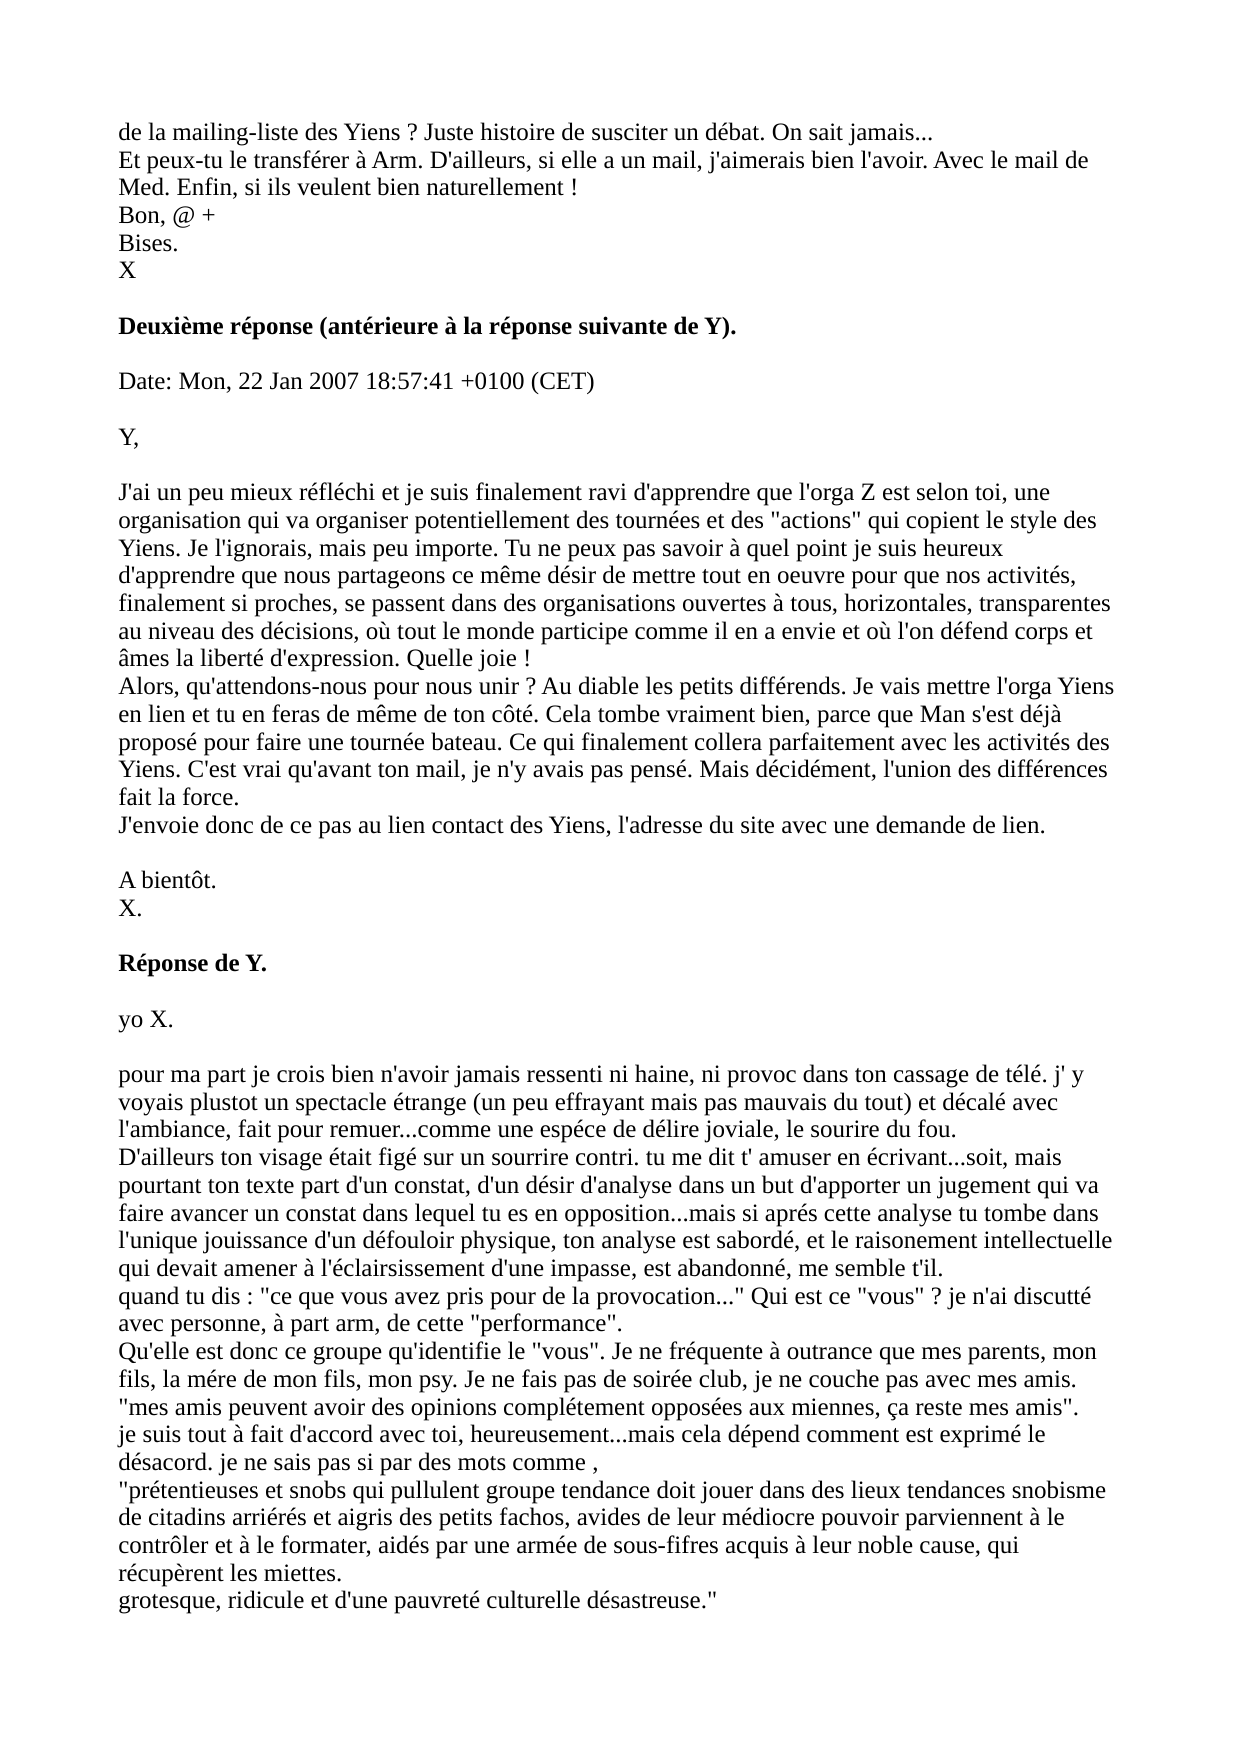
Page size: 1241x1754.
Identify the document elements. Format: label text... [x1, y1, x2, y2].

text de la mailing-liste des Yiens ? Juste histoire de susciter un débat. On sait jamais... Et peux-tu le transférer à Arm. D'ailleurs, si elle a un mail, j'aimerais bien l'avoir. Avec le mail de Med. Enfin, si ils veulent bien naturellement ! Bon, @ + Bises. X Deuxième réponse (antérieure à la réponse suivante de Y). Date: Mon, 22 Jan 2007 18:57:41 +0100 (CET) [118, 118, 1122, 423]
text Y, J'ai un peu mieux réfléchi et je suis finalement ravi d'apprendre que l'orga Z est selon toi, une organisation qui va organiser potentiellement des tournées et des "actions" qui copient le style des Yiens. Je l'ignorais, mais peu importe. Tu ne peux pas savoir à quel point je suis heureux d'apprendre que nous partageons ce même désir de mettre tout en oeuvre pour que nos activités, finalement si proches, se passent dans des organisations ouvertes à tous, horizontales, transparentes au niveau des décisions, où tout le monde participe comme il en a envie et où l'on défend corps et âmes la liberté d'expression. Quelle joie ! Alors, qu'attendons-nous pour nous unir ? Au diable les petits différends. Je vais mettre l'orga Yiens en lien et tu en feras de même de ton côté. Cela tombe vraiment bien, parce que Man s'est déjà proposé pour faire une tournée bateau. Ce qui finalement collera parfaitement avec les activités des Yiens. C'est vrai qu'avant ton mail, je n'y avais pas pensé. Mais décidément, l'union des différences fait la force. J'envoie donc de ce pas au lien contact des Yiens, l'adresse du site avec une demande de lien. A bientôt. X. Réponse de Y. yo X. pour ma part je crois bien n'avoir jamais ressenti ni haine, ni provoc dans ton cassage de télé. j' y voyais plustot un spectacle étrange (un peu effrayant mais pas mauvais du tout) et décalé avec l'ambiance, fait pour remuer...comme une espéce de délire joviale, le sourire du fou. D'ailleurs ton visage était figé sur un sourrire contri. tu me dit t' amuser en écrivant...soit, mais pourtant ton texte part d'un constat, d'un désir d'analyse dans un but d'apporter un jugement qui va faire avancer un constat dans lequel tu es en opposition...mais si aprés cette analyse tu tombe dans l'unique jouissance d'un défouloir physique, ton analyse est sabordé, et le raisonement intellectuelle qui devait amener à l'éclairsissement d'une impasse, est abandonné, me semble t'il. quand tu dis : "ce que vous avez pris pour de la provocation..." Qui est ce "vous" ? je n'ai discutté avec personne, à part arm, de cette "performance". Qu'elle est donc ce groupe qu'identifie le "vous". Je ne fréquente à outrance que mes parents, mon fils, la mére de mon fils, mon psy. Je ne fais pas de soirée club, je ne couche pas avec mes amis. "mes amis peuvent avoir des opinions complétement opposées aux miennes, ça reste mes amis". je suis tout à fait d'accord avec toi, heureusement...mais cela dépend comment est exprimé le désacord. je ne sais pas si par des mots comme , "prétentieuses et snobs qui pullulent groupe tendance doit jouer dans des lieux tendances snobisme de citadins arriérés et aigris des petits fachos, avides de leur médiocre pouvoir parviennent à le contrôler et à le formater, aidés par une armée de sous-fifres acquis à leur noble cause, qui récupèrent les miettes. grotesque, ridicule et d'une pauvreté culturelle désastreuse." [118, 423, 1122, 1614]
